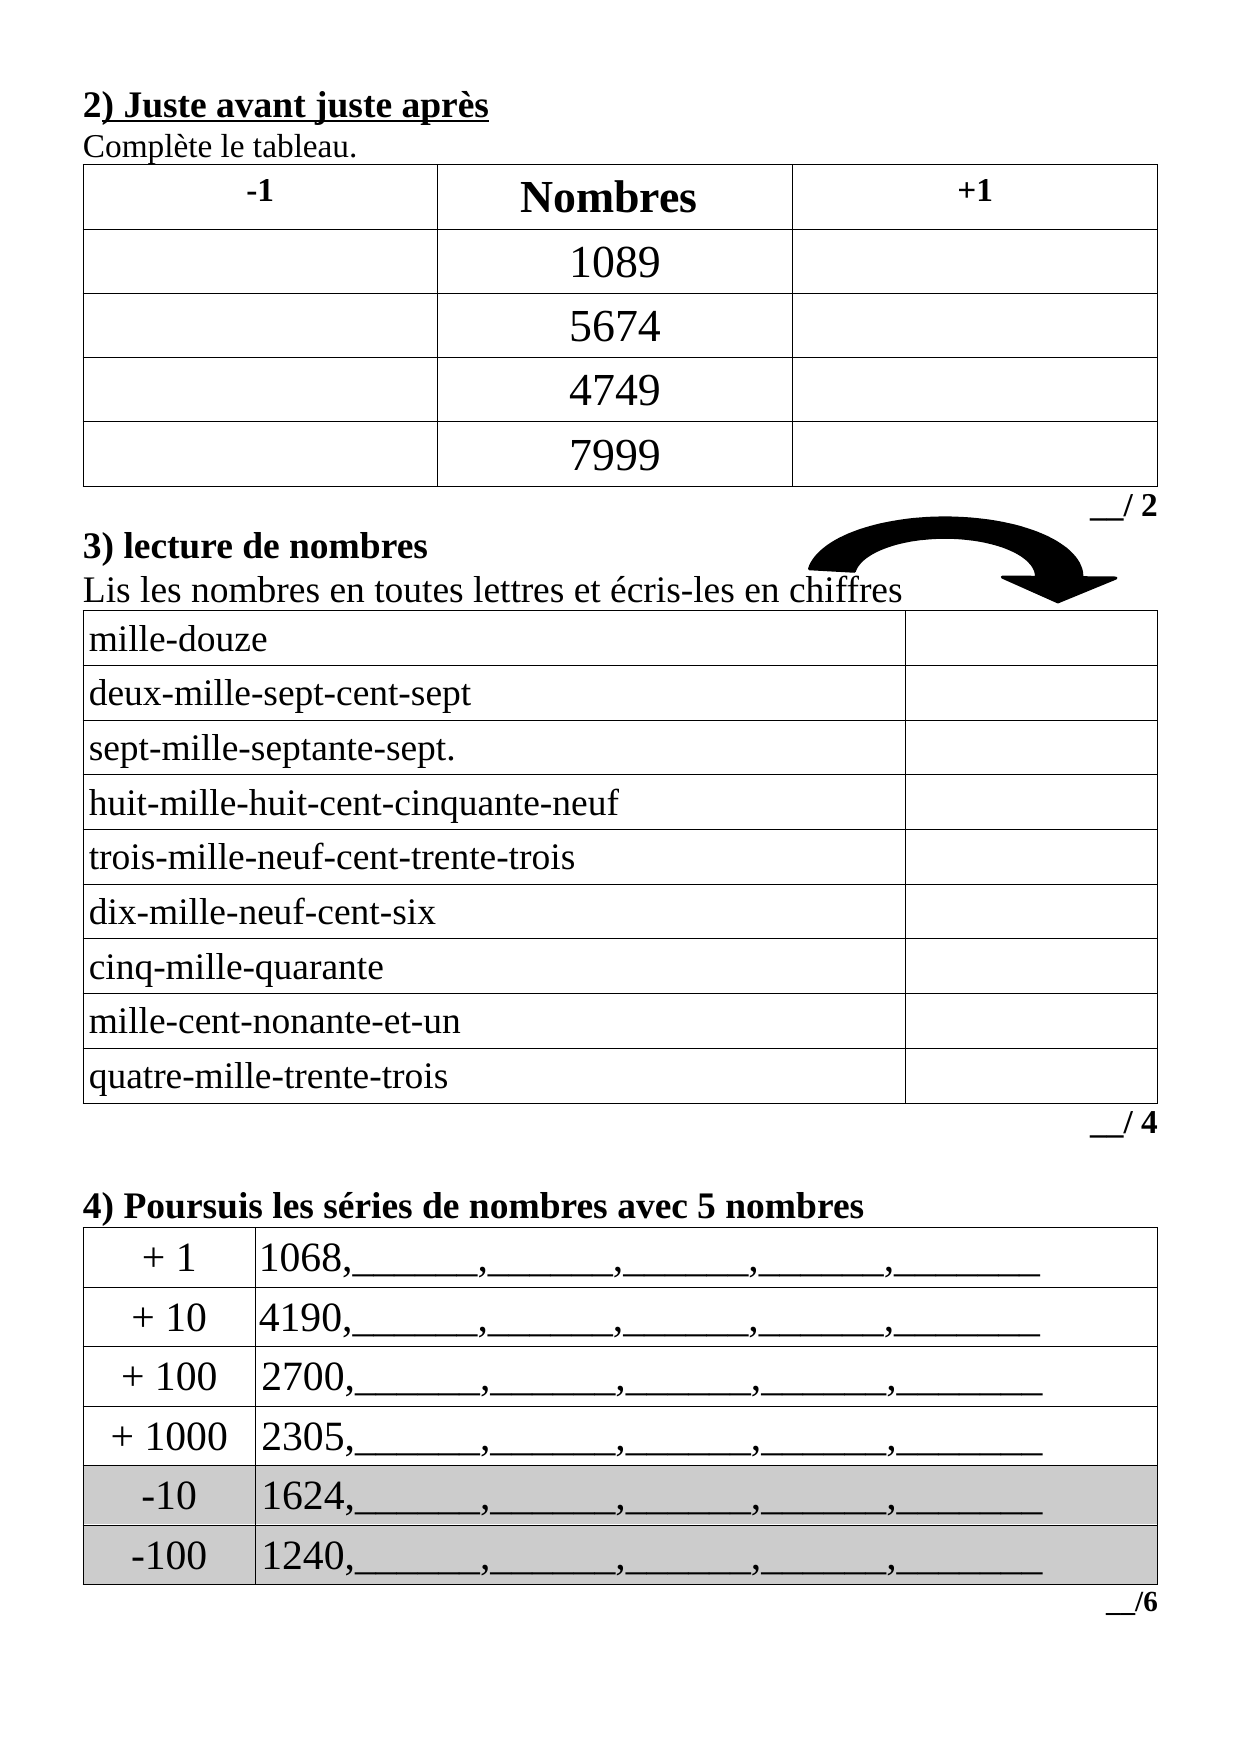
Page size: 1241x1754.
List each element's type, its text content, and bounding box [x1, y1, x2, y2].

table_cell cinq-mille-quarante [84, 939, 905, 993]
table_cell trois-mille-neuf-cent-trente-trois [84, 830, 905, 884]
table_cell 7999 [438, 422, 792, 486]
table_cell [793, 294, 1157, 357]
table_header 1068,______,______,______,______,_______ [256, 1228, 1157, 1287]
table_cell [793, 422, 1157, 486]
table_cell + 1000 [84, 1407, 255, 1465]
table_cell dix-mille-neuf-cent-six [84, 885, 905, 938]
table_cell 5674 [438, 294, 792, 357]
table_cell sept-mille-septante-sept. [84, 721, 905, 774]
text [859, 539, 1031, 567]
table_cell [906, 775, 1157, 829]
table_cell [793, 358, 1157, 421]
table_cell [906, 721, 1157, 774]
text __/6 [83, 1585, 1157, 1618]
table_header Nombres [438, 165, 792, 228]
table_header [906, 611, 1157, 665]
table_cell huit-mille-huit-cent-cinquante-neuf [84, 775, 905, 829]
table_cell [906, 830, 1157, 884]
table_cell [793, 230, 1157, 293]
table_header -1 [84, 165, 437, 228]
table_cell -100 [84, 1526, 255, 1584]
table_cell quatre-mille-trente-trois [84, 1049, 905, 1102]
text [1017, 524, 1157, 567]
table_header +1 [793, 165, 1157, 228]
table_cell [84, 294, 437, 357]
table_cell [906, 885, 1157, 938]
text 4) Poursuis les séries de nombres avec 5 nombres [83, 1184, 1157, 1227]
table_cell -10 [84, 1466, 255, 1524]
table_cell [906, 994, 1157, 1048]
text 2) Juste avant juste après [83, 83, 1157, 126]
table_cell 1240,______,______,______,______,_______ [256, 1526, 1157, 1584]
table_cell [906, 666, 1157, 719]
table_cell [906, 1049, 1157, 1102]
text __/ 4 [83, 1104, 1157, 1141]
table_cell 2700,______,______,______,______,_______ [256, 1347, 1157, 1406]
text Lis les nombres en toutes lettres et écris-les en chiffres [83, 567, 1157, 610]
table_cell 4749 [438, 358, 792, 421]
table_header + 1 [84, 1228, 255, 1287]
text __/ 2 [83, 487, 1157, 524]
table_cell [84, 230, 437, 293]
table_cell + 100 [84, 1347, 255, 1406]
table_cell mille-cent-nonante-et-un [84, 994, 905, 1048]
table_cell deux-mille-sept-cent-sept [84, 666, 905, 719]
table_cell [906, 939, 1157, 993]
table_cell 2305,______,______,______,______,_______ [256, 1407, 1157, 1465]
text 3) lecture de nombres [83, 524, 873, 567]
table_cell + 10 [84, 1288, 255, 1346]
table_header mille-douze [84, 611, 905, 665]
table_cell 1089 [438, 230, 792, 293]
text Complète le tableau. [83, 126, 1157, 164]
table_cell 4190,______,______,______,______,_______ [256, 1288, 1157, 1346]
table_cell [84, 358, 437, 421]
table_cell 1624,______,______,______,______,_______ [256, 1466, 1157, 1524]
table_cell [84, 422, 437, 486]
